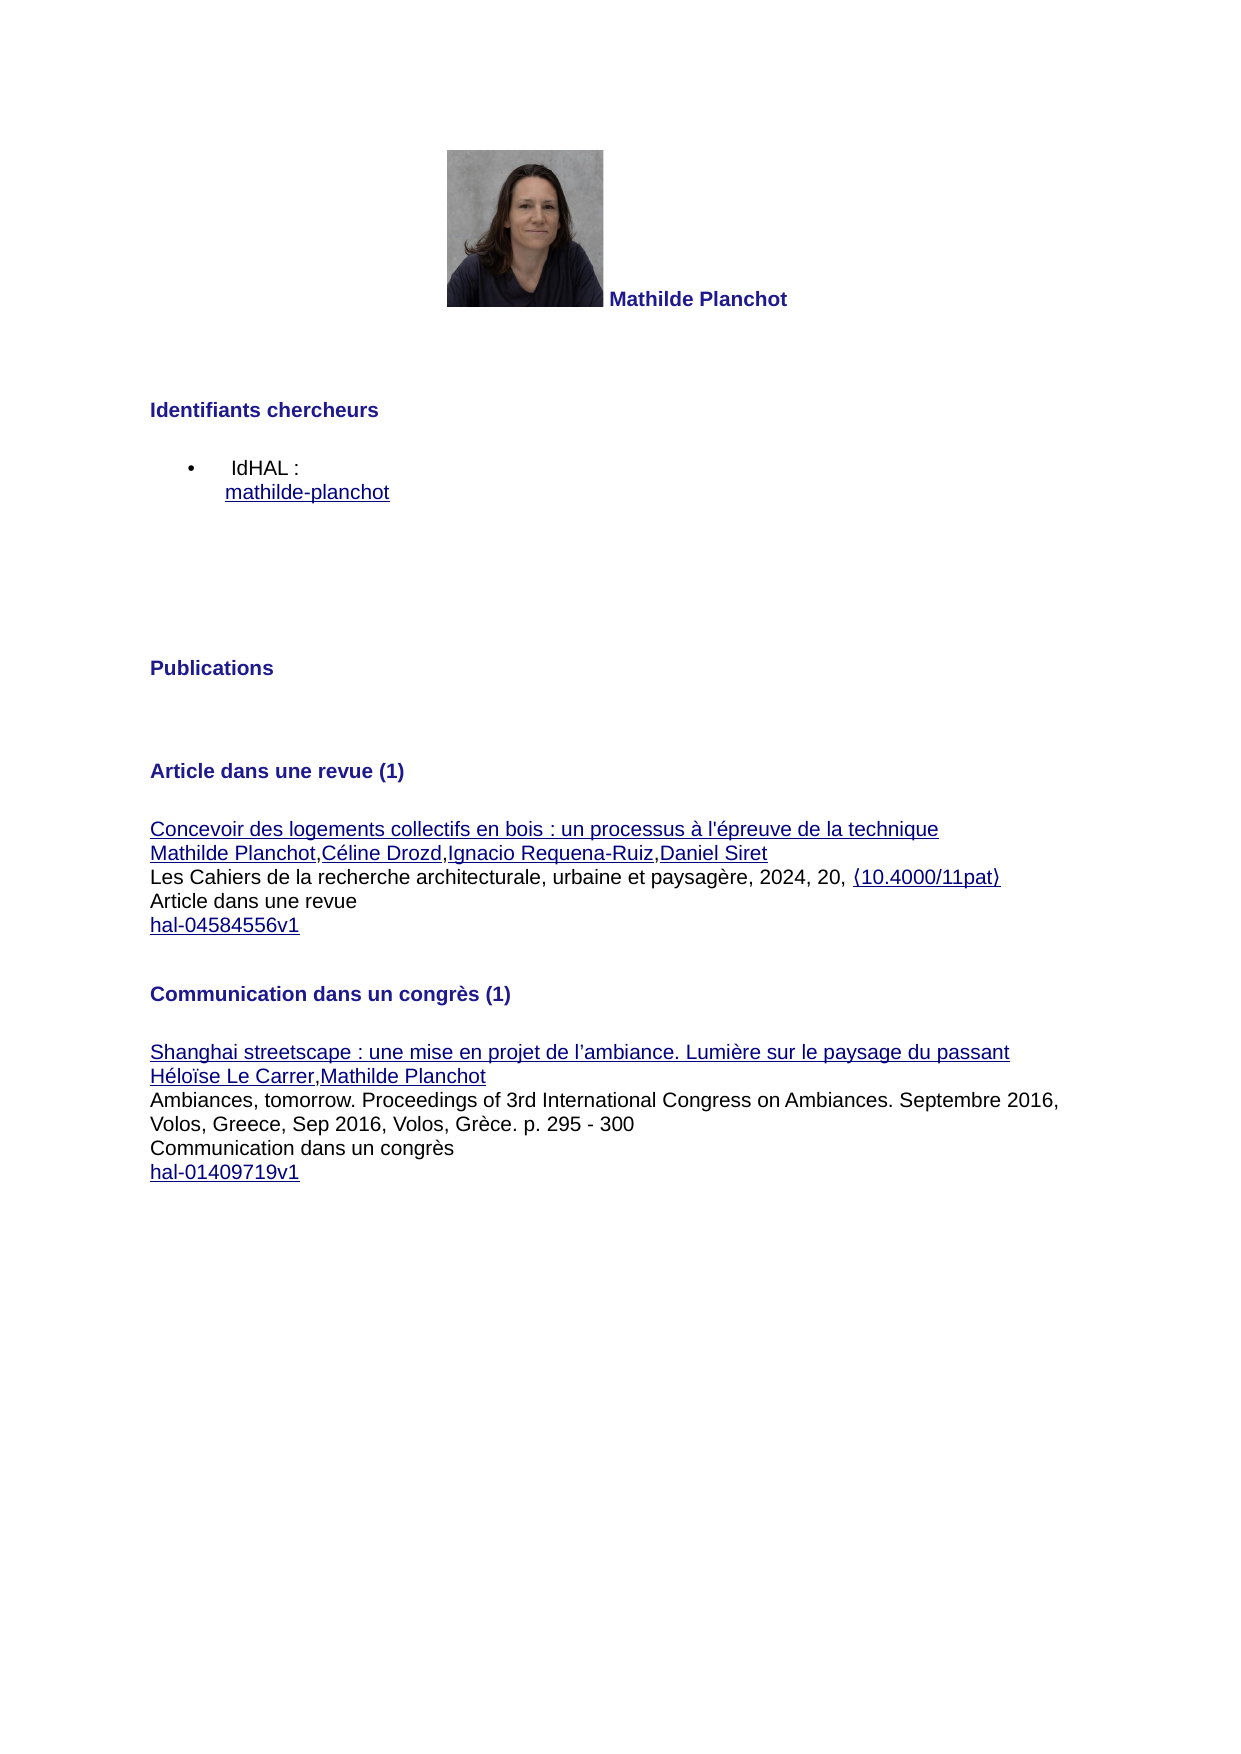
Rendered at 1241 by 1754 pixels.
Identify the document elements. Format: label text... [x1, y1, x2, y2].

table_header Shanghai streetscape : une mise en projet de l’ambiance. Lumière sur le paysage du passant Héloïse Le Carrer,Mathilde Planchot Ambiances, tomorrow. Proceedings of 3rd International Congress on Ambiances. Septembre 2016, Volos, Greece, Sep 2016, Volos, Grèce. p. 295 - 300 Communication dans un congrès hal-01409719v1 [150, 1040, 1090, 1184]
list IdHAL : [187, 456, 1090, 480]
subtitle Identifiants chercheurs [150, 397, 1090, 421]
subtitle Mathilde Planchot [150, 150, 1090, 311]
subtitle Publications [150, 656, 1090, 680]
subtitle Communication dans un congrès (1) [150, 982, 1090, 1006]
list mathilde-planchot [187, 480, 1090, 504]
subtitle Article dans une revue (1) [150, 759, 1090, 783]
table_header Concevoir des logements collectifs en bois : un processus à l'épreuve de la technique Mathilde Planchot,Céline Drozd,Ignacio Requena-Ruiz,Daniel Siret Les Cahiers de la recherche architecturale, urbaine et paysagère, 2024, 20, ⟨10.4000/11pat⟩ Article dans une revue hal-04584556v1 [150, 817, 1090, 937]
picture [447, 150, 604, 307]
